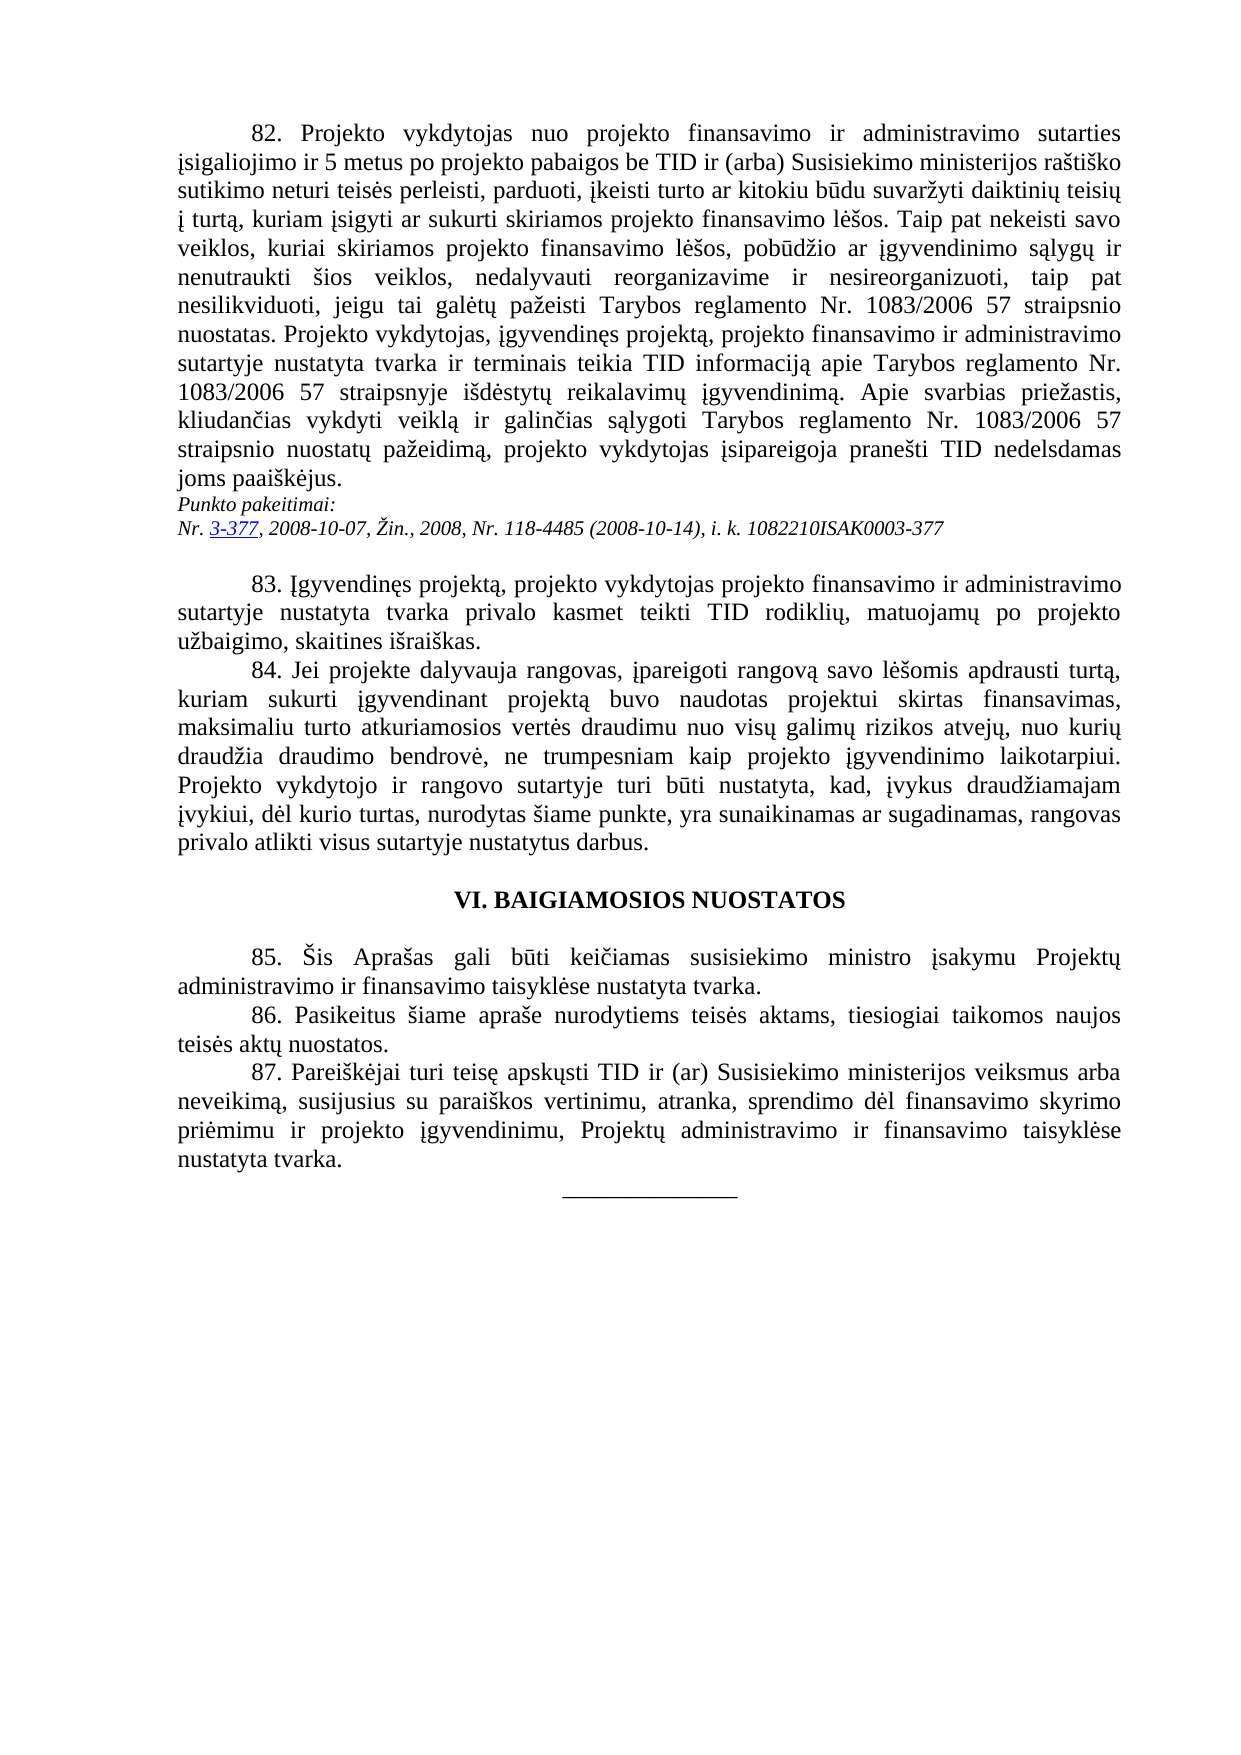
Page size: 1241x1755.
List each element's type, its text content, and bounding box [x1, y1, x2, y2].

text ______________ [177, 1172, 1122, 1201]
text VI. Baigiamosios nuostatos [177, 885, 1122, 914]
text 86. Pasikeitus šiame apraše nurodytiems teisės aktams, tiesiogiai taikomos naujos teisės aktų nuostatos. [177, 1000, 1122, 1057]
text Nr. 3-377, 2008-10-07, Žin., 2008, Nr. 118-4485 (2008-10-14), i. k. 1082210ISAK0003-377 [177, 516, 1122, 540]
text 87. Pareiškėjai turi teisę apskųsti TID ir (ar) Susisiekimo ministerijos veiksmus arba neveikimą, susijusius su paraiškos vertinimu, atranka, sprendimo dėl finansavimo skyrimo priėmimu ir projekto įgyvendinimu, Projektų administravimo ir finansavimo taisyklėse nustatyta tvarka. [177, 1057, 1122, 1172]
text Punkto pakeitimai: [177, 492, 1122, 516]
text 84. Jei projekte dalyvauja rangovas, įpareigoti rangovą savo lėšomis apdrausti turtą, kuriam sukurti įgyvendinant projektą buvo naudotas projektui skirtas finansavimas, maksimaliu turto atkuriamosios vertės draudimu nuo visų galimų rizikos atvejų, nuo kurių draudžia draudimo bendrovė, ne trumpesniam kaip projekto įgyvendinimo laikotarpiui. Projekto vykdytojo ir rangovo sutartyje turi būti nustatyta, kad, įvykus draudžiamajam įvykiui, dėl kurio turtas, nurodytas šiame punkte, yra sunaikinamas ar sugadinamas, rangovas privalo atlikti visus sutartyje nustatytus darbus. [177, 655, 1122, 856]
text 82. Projekto vykdytojas nuo projekto finansavimo ir administravimo sutarties įsigaliojimo ir 5 metus po projekto pabaigos be TID ir (arba) Susisiekimo ministerijos raštiško sutikimo neturi teisės perleisti, parduoti, įkeisti turto ar kitokiu būdu suvaržyti daiktinių teisių į turtą, kuriam įsigyti ar sukurti skiriamos projekto finansavimo lėšos. Taip pat nekeisti savo veiklos, kuriai skiriamos projekto finansavimo lėšos, pobūdžio ar įgyvendinimo sąlygų ir nenutraukti šios veiklos, nedalyvauti reorganizavime ir nesireorganizuoti, taip pat nesilikviduoti, jeigu tai galėtų pažeisti Tarybos reglamento Nr. 1083/2006 57 straipsnio nuostatas. Projekto vykdytojas, įgyvendinęs projektą, projekto finansavimo ir administravimo sutartyje nustatyta tvarka ir terminais teikia TID informaciją apie Tarybos reglamento Nr. 1083/2006 57 straipsnyje išdėstytų reikalavimų įgyvendinimą. Apie svarbias priežastis, kliudančias vykdyti veiklą ir galinčias sąlygoti Tarybos reglamento Nr. 1083/2006 57 straipsnio nuostatų pažeidimą, projekto vykdytojas įsipareigoja pranešti TID nedelsdamas joms paaiškėjus. [177, 118, 1122, 492]
text 83. Įgyvendinęs projektą, projekto vykdytojas projekto finansavimo ir administravimo sutartyje nustatyta tvarka privalo kasmet teikti TID rodiklių, matuojamų po projekto užbaigimo, skaitines išraiškas. [177, 569, 1122, 655]
text 85. Šis Aprašas gali būti keičiamas susisiekimo ministro įsakymu Projektų administravimo ir finansavimo taisyklėse nustatyta tvarka. [177, 942, 1122, 1000]
